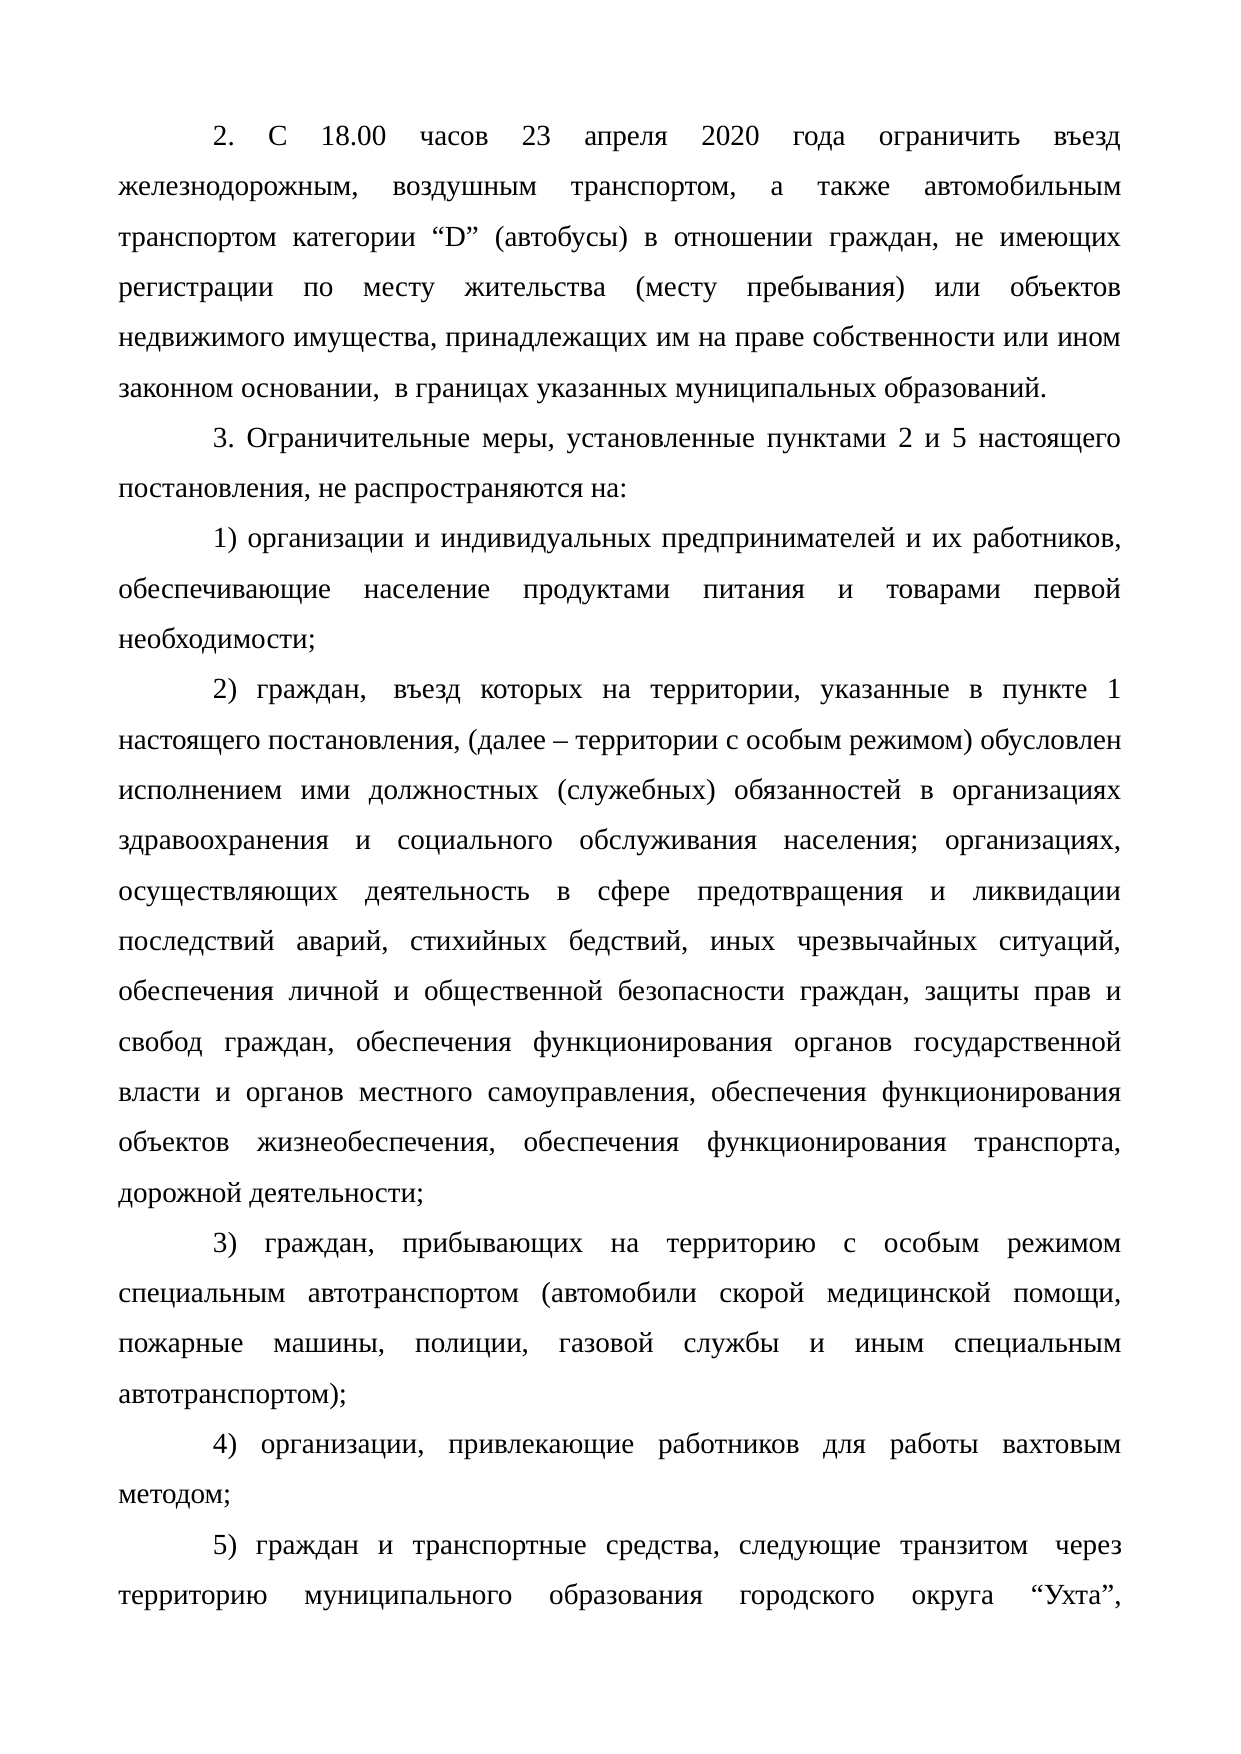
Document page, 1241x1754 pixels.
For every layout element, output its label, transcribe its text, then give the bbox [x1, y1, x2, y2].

text 5) граждан и транспортные средства, следующие транзитом через территорию муниципального образования городского округа “Ухта”, [118, 1527, 1122, 1611]
text 2. С 18.00 часов 23 апреля 2020 года ограничить въезд железнодорожным, воздушным транспортом, а также автомобильным транспортом категории “D” (автобусы) в отношении граждан, не имеющих регистрации по месту жительства (месту пребывания) или объектов недвижимого имущества, принадлежащих им на праве собственности или ином законном основании, в границах указанных муниципальных образований. [118, 118, 1122, 403]
text 4) организации, привлекающие работников для работы вахтовым методом; [118, 1426, 1122, 1510]
text 1) организации и индивидуальных предпринимателей и их работников, обеспечивающие население продуктами питания и товарами первой необходимости; [118, 521, 1122, 655]
text 2) граждан, въезд которых на территории, указанные в пункте 1 настоящего постановления, (далее – территории с особым режимом) обусловлен исполнением ими должностных (служебных) обязанностей в организациях здравоохранения и социального обслуживания населения; организациях, осуществляющих деятельность в сфере предотвращения и ликвидации последствий аварий, стихийных бедствий, иных чрезвычайных ситуаций, обеспечения личной и общественной безопасности граждан, защиты прав и свобод граждан, обеспечения функционирования органов государственной власти и органов местного самоуправления, обеспечения функционирования объектов жизнеобеспечения, обеспечения функционирования транспорта, дорожной деятельности; [118, 672, 1122, 1208]
text 3) граждан, прибывающих на территорию с особым режимом специальным автотранспортом (автомобили скорой медицинской помощи, пожарные машины, полиции, газовой службы и иным специальным автотранспортом); [118, 1225, 1122, 1409]
text 3. Ограничительные меры, установленные пунктами 2 и 5 настоящего постановления, не распространяются на: [118, 420, 1122, 504]
